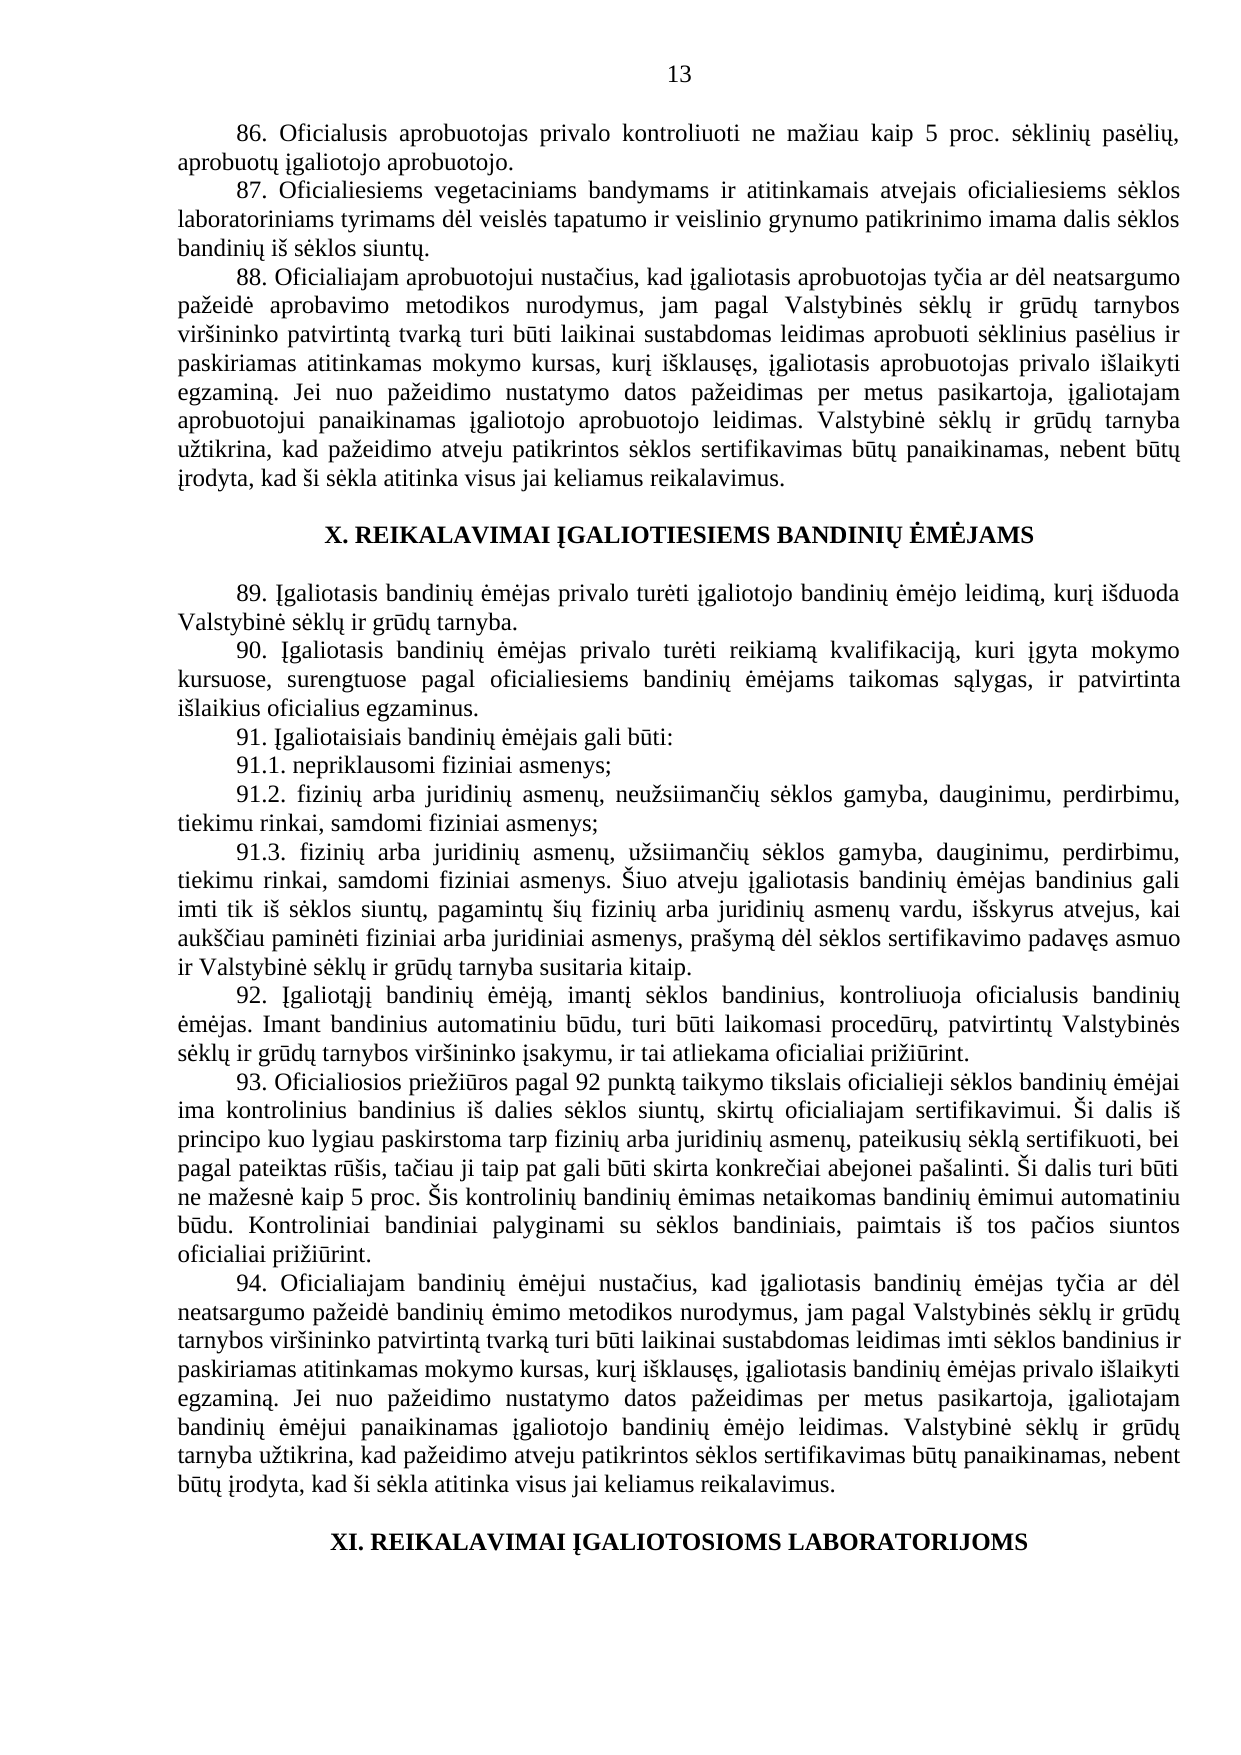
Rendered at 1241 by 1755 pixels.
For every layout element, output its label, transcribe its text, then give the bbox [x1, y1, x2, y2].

text 91.3. fizinių arba juridinių asmenų, užsiimančių sėklos gamyba, dauginimu, perdirbimu, tiekimu rinkai, samdomi fiziniai asmenys. Šiuo atveju įgaliotasis bandinių ėmėjas bandinius gali imti tik iš sėklos siuntų, pagamintų šių fizinių arba juridinių asmenų vardu, išskyrus atvejus, kai aukščiau paminėti fiziniai arba juridiniai asmenys, prašymą dėl sėklos sertifikavimo padavęs asmuo ir Valstybinė sėklų ir grūdų tarnyba susitaria kitaip. [177, 837, 1181, 981]
text 94. Oficialiajam bandinių ėmėjui nustačius, kad įgaliotasis bandinių ėmėjas tyčia ar dėl neatsargumo pažeidė bandinių ėmimo metodikos nurodymus, jam pagal Valstybinės sėklų ir grūdų tarnybos viršininko patvirtintą tvarką turi būti laikinai sustabdomas leidimas imti sėklos bandinius ir paskiriamas atitinkamas mokymo kursas, kurį išklausęs, įgaliotasis bandinių ėmėjas privalo išlaikyti egzaminą. Jei nuo pažeidimo nustatymo datos pažeidimas per metus pasikartoja, įgaliotajam bandinių ėmėjui panaikinamas įgaliotojo bandinių ėmėjo leidimas. Valstybinė sėklų ir grūdų tarnyba užtikrina, kad pažeidimo atveju patikrintos sėklos sertifikavimas būtų panaikinamas, nebent būtų įrodyta, kad ši sėkla atitinka visus jai keliamus reikalavimus. [177, 1268, 1181, 1498]
text 86. Oficialusis aprobuotojas privalo kontroliuoti ne mažiau kaip 5 proc. sėklinių pasėlių, aprobuotų įgaliotojo aprobuotojo. [177, 118, 1181, 176]
text X. REIKALAVIMAI ĮGALIOTIESIEMS BANDINIŲ ĖMĖJAMS [177, 521, 1181, 549]
text 91.1. nepriklausomi fiziniai asmenys; [177, 751, 1181, 779]
text 91.2. fizinių arba juridinių asmenų, neužsiimančių sėklos gamyba, dauginimu, perdirbimu, tiekimu rinkai, samdomi fiziniai asmenys; [177, 779, 1181, 837]
text 90. Įgaliotasis bandinių ėmėjas privalo turėti reikiamą kvalifikaciją, kuri įgyta mokymo kursuose, surengtuose pagal oficialiesiems bandinių ėmėjams taikomas sąlygas, ir patvirtinta išlaikius oficialius egzaminus. [177, 636, 1181, 722]
text 93. Oficialiosios priežiūros pagal 92 punktą taikymo tikslais oficialieji sėklos bandinių ėmėjai ima kontrolinius bandinius iš dalies sėklos siuntų, skirtų oficialiajam sertifikavimui. Ši dalis iš principo kuo lygiau paskirstoma tarp fizinių arba juridinių asmenų, pateikusių sėklą sertifikuoti, bei pagal pateiktas rūšis, tačiau ji taip pat gali būti skirta konkrečiai abejonei pašalinti. Ši dalis turi būti ne mažesnė kaip 5 proc. Šis kontrolinių bandinių ėmimas netaikomas bandinių ėmimui automatiniu būdu. Kontroliniai bandiniai palyginami su sėklos bandiniais, paimtais iš tos pačios siuntos oficialiai prižiūrint. [177, 1067, 1181, 1268]
text 89. Įgaliotasis bandinių ėmėjas privalo turėti įgaliotojo bandinių ėmėjo leidimą, kurį išduoda Valstybinė sėklų ir grūdų tarnyba. [177, 578, 1181, 636]
text 92. Įgaliotąjį bandinių ėmėją, imantį sėklos bandinius, kontroliuoja oficialusis bandinių ėmėjas. Imant bandinius automatiniu būdu, turi būti laikomasi procedūrų, patvirtintų Valstybinės sėklų ir grūdų tarnybos viršininko įsakymu, ir tai atliekama oficialiai prižiūrint. [177, 981, 1181, 1067]
text 88. Oficialiajam aprobuotojui nustačius, kad įgaliotasis aprobuotojas tyčia ar dėl neatsargumo pažeidė aprobavimo metodikos nurodymus, jam pagal Valstybinės sėklų ir grūdų tarnybos viršininko patvirtintą tvarką turi būti laikinai sustabdomas leidimas aprobuoti sėklinius pasėlius ir paskiriamas atitinkamas mokymo kursas, kurį išklausęs, įgaliotasis aprobuotojas privalo išlaikyti egzaminą. Jei nuo pažeidimo nustatymo datos pažeidimas per metus pasikartoja, įgaliotajam aprobuotojui panaikinamas įgaliotojo aprobuotojo leidimas. Valstybinė sėklų ir grūdų tarnyba užtikrina, kad pažeidimo atveju patikrintos sėklos sertifikavimas būtų panaikinamas, nebent būtų įrodyta, kad ši sėkla atitinka visus jai keliamus reikalavimus. [177, 262, 1181, 492]
text XI. REIKALAVIMAI ĮGALIOTOSIOMS LABORATORIJOMS [177, 1527, 1181, 1556]
text 91. Įgaliotaisiais bandinių ėmėjais gali būti: [177, 722, 1181, 751]
text 87. Oficialiesiems vegetaciniams bandymams ir atitinkamais atvejais oficialiesiems sėklos laboratoriniams tyrimams dėl veislės tapatumo ir veislinio grynumo patikrinimo imama dalis sėklos bandinių iš sėklos siuntų. [177, 176, 1181, 262]
